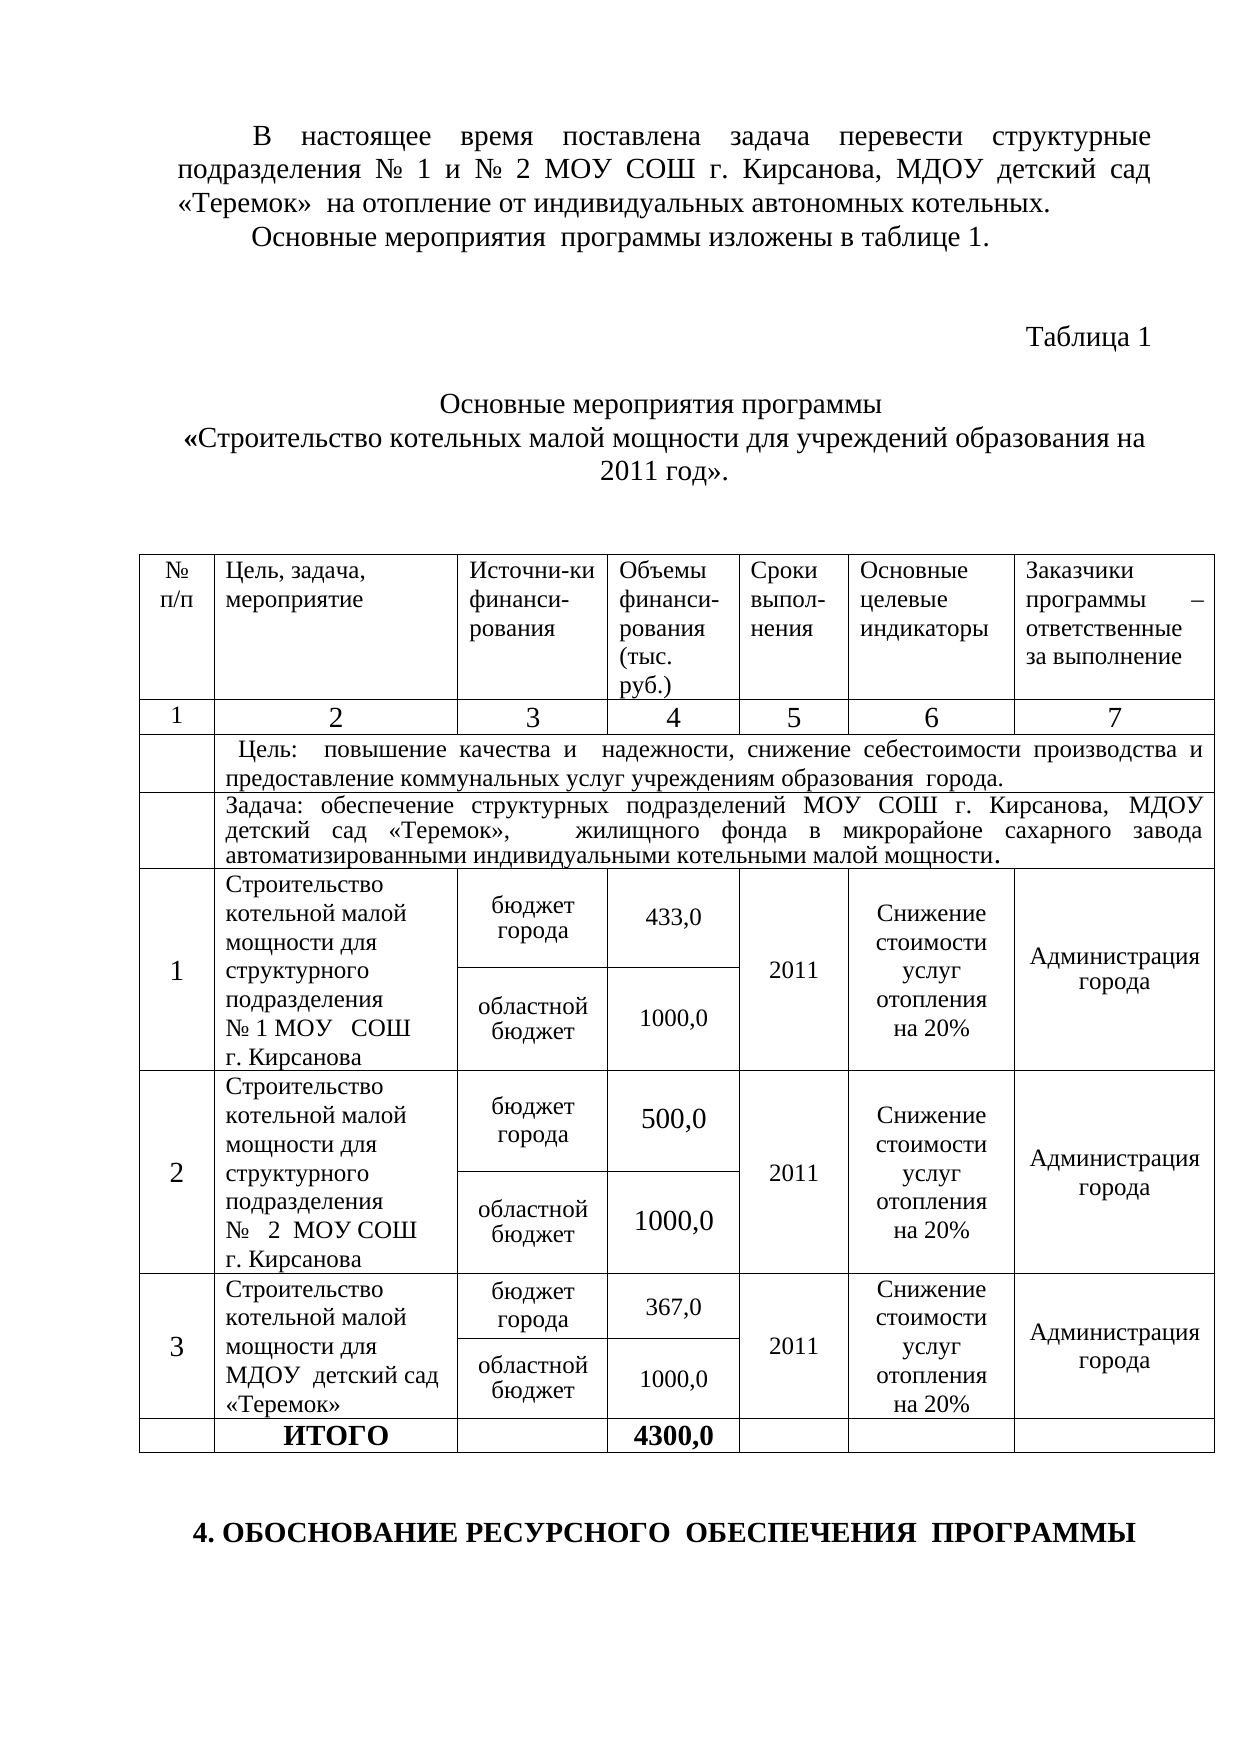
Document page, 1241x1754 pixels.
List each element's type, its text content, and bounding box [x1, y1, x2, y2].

table_cell 3 [458, 700, 607, 733]
table_header Заказчики программы – ответственные за выполнение [1015, 555, 1214, 699]
table_cell 4 [608, 700, 739, 733]
text 4. ОБОСНОВАНИЕ РЕСУРСНОГО ОБЕСПЕЧЕНИЯ ПРОГРАММЫ [177, 1515, 1152, 1549]
table_cell бюджет города [458, 1071, 607, 1171]
table_cell 2 [215, 700, 457, 733]
table_cell 1000,0 [608, 968, 739, 1070]
table_cell областной бюджет [458, 1339, 607, 1417]
table_cell бюджет города [458, 1274, 607, 1338]
table_cell ИТОГО [215, 1419, 457, 1452]
table_cell 2011 [740, 869, 848, 1070]
table_cell 500,0 [608, 1071, 739, 1171]
table_cell 2011 [740, 1274, 848, 1417]
table_cell Снижение стоимости услуг отопления на 20% [849, 1071, 1014, 1273]
table_cell 367,0 [608, 1274, 739, 1338]
table_cell [458, 1419, 607, 1452]
table_cell Администрация города [1015, 1274, 1214, 1417]
table_cell Строительство котельной малой мощности для МДОУ детский сад «Теремок» [215, 1274, 457, 1417]
table_cell областной бюджет [458, 1172, 607, 1273]
table_cell 1 [140, 869, 214, 1070]
text «Строительство котельных малой мощности для учреждений образования на 2011 год». [177, 420, 1152, 487]
table_cell [1015, 1419, 1214, 1452]
table_cell [849, 1419, 1014, 1452]
table_cell Снижение стоимости услуг отопления на 20% [849, 869, 1014, 1070]
table_cell 2011 [740, 1071, 848, 1273]
table_cell Цель: повышение качества и надежности, снижение себестоимости производства и предоставление коммунальных услуг учреждениям образования города. [215, 735, 1214, 792]
table_cell областной бюджет [458, 968, 607, 1070]
table_header Сроки выпол- нения [740, 555, 848, 699]
text Таблица 1 [177, 319, 1152, 353]
table_cell 433,0 [608, 869, 739, 967]
table_cell бюджет города [458, 869, 607, 967]
table_header № п/п [140, 555, 214, 699]
text Основные мероприятия программы изложены в таблице 1. [177, 219, 1152, 252]
table_cell 7 [1015, 700, 1214, 733]
table_cell Снижение стоимости услуг отопления на 20% [849, 1274, 1014, 1417]
table_cell Строительство котельной малой мощности для структурного подразделения № 2 МОУ СОШ г. Кирсанова [215, 1071, 457, 1273]
table_cell [140, 793, 214, 868]
table_cell 1000,0 [608, 1172, 739, 1273]
table_cell 2 [140, 1071, 214, 1273]
table_cell Задача: обеспечение структурных подразделений МОУ СОШ г. Кирсанова, МДОУ детский сад «Теремок», жилищного фонда в микрорайоне сахарного завода автоматизированными индивидуальными котельными малой мощности. [215, 793, 1214, 868]
table_cell [140, 1419, 214, 1452]
table_header Цель, задача, мероприятие [215, 555, 457, 699]
table_cell 1 [140, 700, 214, 733]
table_header Основные целевые индикаторы [849, 555, 1014, 699]
table_cell 3 [140, 1274, 214, 1417]
table_cell Администрация города [1015, 1071, 1214, 1273]
table_cell Администрация города [1015, 869, 1214, 1070]
text Основные мероприятия программы [177, 386, 1152, 420]
table_cell 4300,0 [608, 1419, 739, 1452]
table_cell 5 [740, 700, 848, 733]
table_header Объемы финанси- рования (тыс. руб.) [608, 555, 739, 699]
table_cell [740, 1419, 848, 1452]
table_cell 1000,0 [608, 1339, 739, 1417]
table_cell 6 [849, 700, 1014, 733]
text В настоящее время поставлена задача перевести структурные подразделения № 1 и № 2 МОУ СОШ г. Кирсанова, МДОУ детский сад «Теремок» на отопление от индивидуальных автономных котельных. [177, 118, 1152, 219]
table_cell [140, 735, 214, 792]
table_header Источни-ки финанси-рования [458, 555, 607, 699]
table_cell Строительство котельной малой мощности для структурного подразделения № 1 МОУ СОШ г. Кирсанова [215, 869, 457, 1070]
